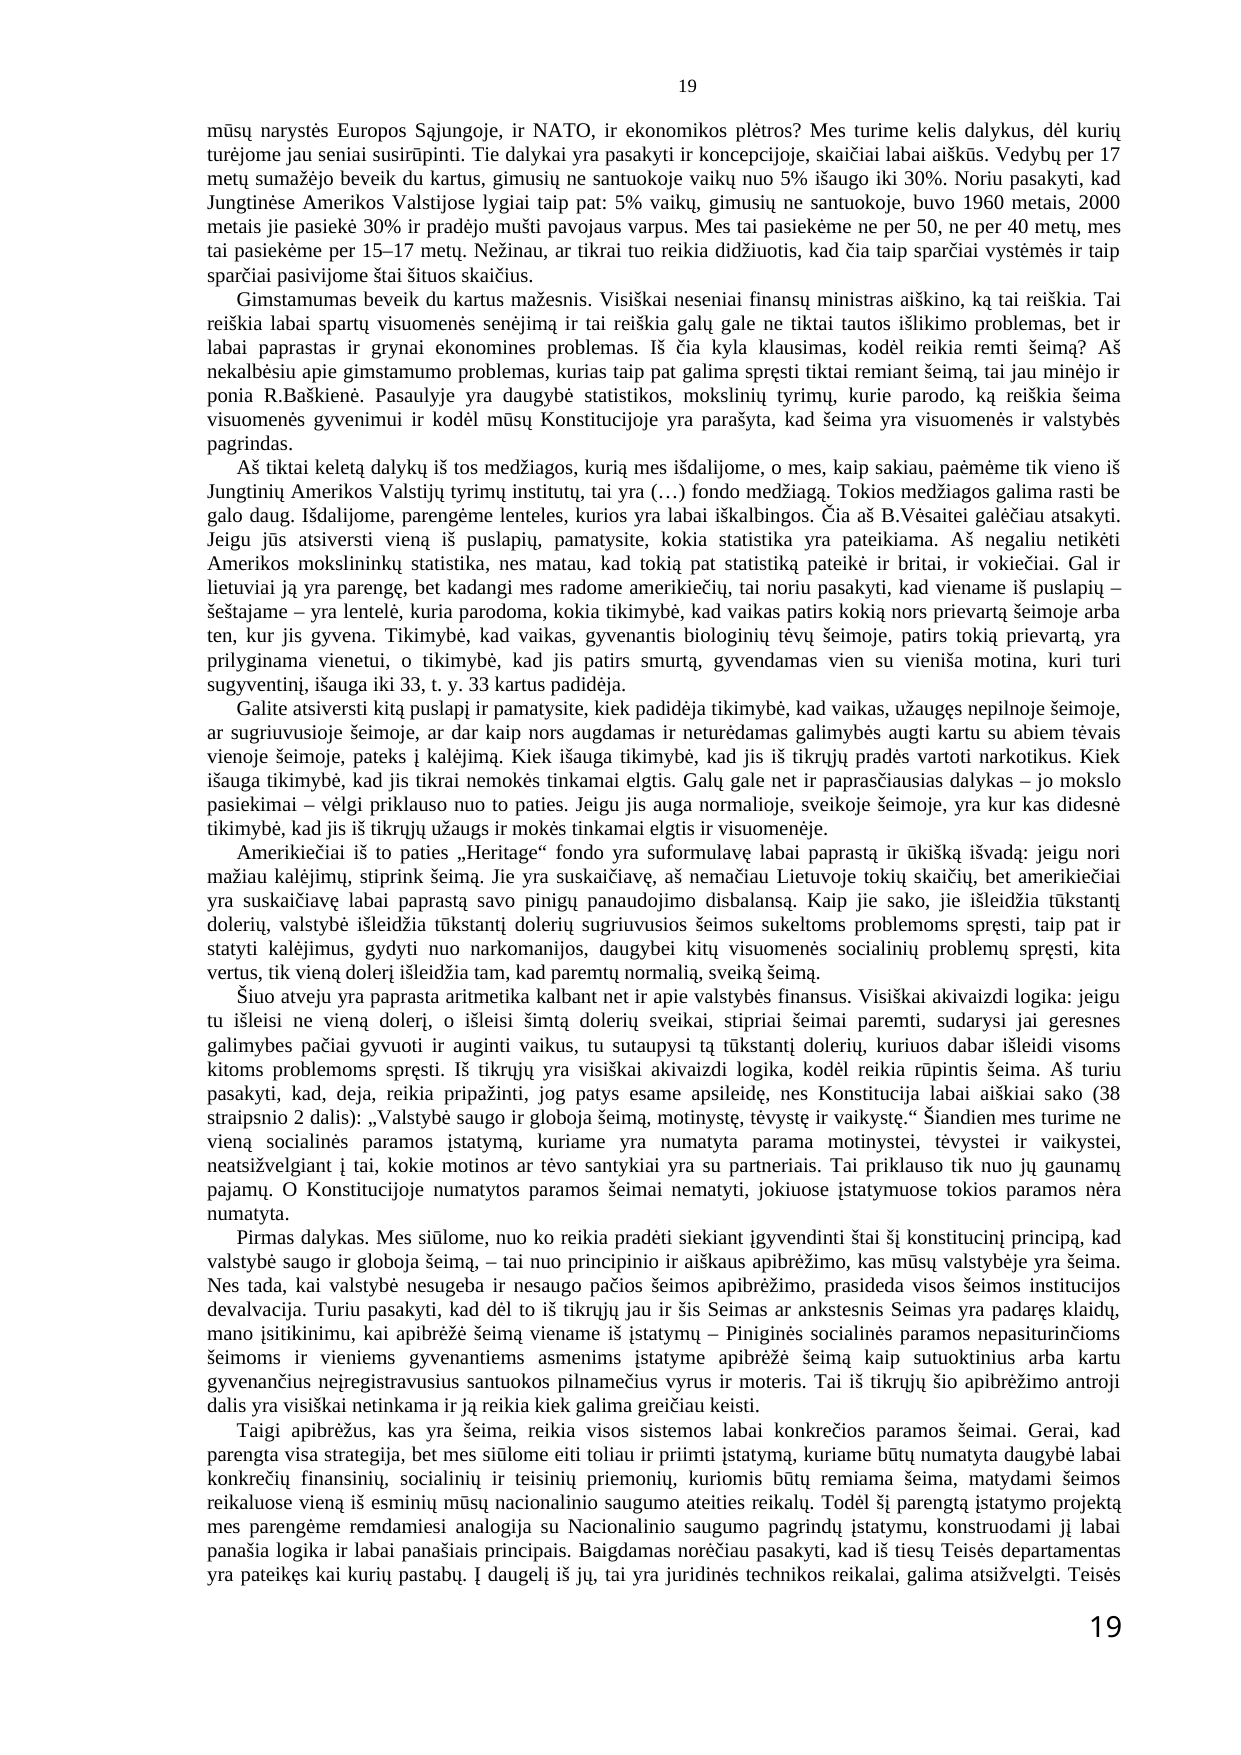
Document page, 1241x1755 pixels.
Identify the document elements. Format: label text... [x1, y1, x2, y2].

text mūsų narystės Europos Sąjungoje, ir NATO, ir ekonomikos plėtros? Mes turime kelis dalykus, dėl kurių turėjome jau seniai susirūpinti. Tie dalykai yra pasakyti ir koncepcijoje, skaičiai labai aiškūs. Vedybų per 17 metų sumažėjo beveik du kartus, gimusių ne santuokoje vaikų nuo 5% išaugo iki 30%. Noriu pasakyti, kad Jungtinėse Amerikos Valstijose lygiai taip pat: 5% vaikų, gimusių ne santuokoje, buvo 1960 metais, 2000 metais jie pasiekė 30% ir pradėjo mušti pavojaus varpus. Mes tai pasiekėme ne per 50, ne per 40 metų, mes tai pasiekėme per 15–17 metų. Nežinau, ar tikrai tuo reikia didžiuotis, kad čia taip sparčiai vystėmės ir taip sparčiai pasivijome štai šituos skaičius. [207, 118, 1122, 287]
text Amerikiečiai iš to paties „Heritage“ fondo yra suformulavę labai paprastą ir ūkišką išvadą: jeigu nori mažiau kalėjimų, stiprink šeimą. Jie yra suskaičiavę, aš nemačiau Lietuvoje tokių skaičių, bet amerikiečiai yra suskaičiavę labai paprastą savo pinigų panaudojimo disbalansą. Kaip jie sako, jie išleidžia tūkstantį dolerių, valstybė išleidžia tūkstantį dolerių sugriuvusios šeimos sukeltoms problemoms spręsti, taip pat ir statyti kalėjimus, gydyti nuo narkomanijos, daugybei kitų visuomenės socialinių problemų spręsti, kita vertus, tik vieną dolerį išleidžia tam, kad paremtų normalią, sveiką šeimą. [207, 840, 1122, 984]
text Pirmas dalykas. Mes siūlome, nuo ko reikia pradėti siekiant įgyvendinti štai šį konstitucinį principą, kad valstybė saugo ir globoja šeimą, – tai nuo principinio ir aiškaus apibrėžimo, kas mūsų valstybėje yra šeima. Nes tada, kai valstybė nesugeba ir nesaugo pačios šeimos apibrėžimo, prasideda visos šeimos institucijos devalvacija. Turiu pasakyti, kad dėl to iš tikrųjų jau ir šis Seimas ar ankstesnis Seimas yra padaręs klaidų, mano įsitikinimu, kai apibrėžė šeimą viename iš įstatymų – Piniginės socialinės paramos nepasiturinčioms šeimoms ir vieniems gyvenantiems asmenims įstatyme apibrėžė šeimą kaip sutuoktinius arba kartu gyvenančius neįregistravusius santuokos pilnamečius vyrus ir moteris. Tai iš tikrųjų šio apibrėžimo antroji dalis yra visiškai netinkama ir ją reikia kiek galima greičiau keisti. [207, 1225, 1122, 1417]
text Galite atsiversti kitą puslapį ir pamatysite, kiek padidėja tikimybė, kad vaikas, užaugęs nepilnoje šeimoje, ar sugriuvusioje šeimoje, ar dar kaip nors augdamas ir neturėdamas galimybės augti kartu su abiem tėvais vienoje šeimoje, pateks į kalėjimą. Kiek išauga tikimybė, kad jis iš tikrųjų pradės vartoti narkotikus. Kiek išauga tikimybė, kad jis tikrai nemokės tinkamai elgtis. Galų gale net ir paprasčiausias dalykas – jo mokslo pasiekimai – vėlgi priklauso nuo to paties. Jeigu jis auga normalioje, sveikoje šeimoje, yra kur kas didesnė tikimybė, kad jis iš tikrųjų užaugs ir mokės tinkamai elgtis ir visuomenėje. [207, 696, 1122, 840]
text Aš tiktai keletą dalykų iš tos medžiagos, kurią mes išdalijome, o mes, kaip sakiau, paėmėme tik vieno iš Jungtinių Amerikos Valstijų tyrimų institutų, tai yra (…) fondo medžiagą. Tokios medžiagos galima rasti be galo daug. Išdalijome, parengėme lenteles, kurios yra labai iškalbingos. Čia aš B.Vėsaitei galėčiau atsakyti. Jeigu jūs atsiversti vieną iš puslapių, pamatysite, kokia statistika yra pateikiama. Aš negaliu netikėti Amerikos mokslininkų statistika, nes matau, kad tokią pat statistiką pateikė ir britai, ir vokiečiai. Gal ir lietuviai ją yra parengę, bet kadangi mes radome amerikiečių, tai noriu pasakyti, kad viename iš puslapių – šeštajame – yra lentelė, kuria parodoma, kokia tikimybė, kad vaikas patirs kokią nors prievartą šeimoje arba ten, kur jis gyvena. Tikimybė, kad vaikas, gyvenantis biologinių tėvų šeimoje, patirs tokią prievartą, yra prilyginama vienetui, o tikimybė, kad jis patirs smurtą, gyvendamas vien su vieniša motina, kuri turi sugyventinį, išauga iki 33, t. y. 33 kartus padidėja. [207, 455, 1122, 696]
text Gimstamumas beveik du kartus mažesnis. Visiškai neseniai finansų ministras aiškino, ką tai reiškia. Tai reiškia labai spartų visuomenės senėjimą ir tai reiškia galų gale ne tiktai tautos išlikimo problemas, bet ir labai paprastas ir grynai ekonomines problemas. Iš čia kyla klausimas, kodėl reikia remti šeimą? Aš nekalbėsiu apie gimstamumo problemas, kurias taip pat galima spręsti tiktai remiant šeimą, tai jau minėjo ir ponia R.Baškienė. Pasaulyje yra daugybė statistikos, mokslinių tyrimų, kurie parodo, ką reiškia šeima visuomenės gyvenimui ir kodėl mūsų Konstitucijoje yra parašyta, kad šeima yra visuomenės ir valstybės pagrindas. [207, 287, 1122, 455]
text Taigi apibrėžus, kas yra šeima, reikia visos sistemos labai konkrečios paramos šeimai. Gerai, kad parengta visa strategija, bet mes siūlome eiti toliau ir priimti įstatymą, kuriame būtų numatyta daugybė labai konkrečių finansinių, socialinių ir teisinių priemonių, kuriomis būtų remiama šeima, matydami šeimos reikaluose vieną iš esminių mūsų nacionalinio saugumo ateities reikalų. Todėl šį parengtą įstatymo projektą mes parengėme remdamiesi analogija su Nacionalinio saugumo pagrindų įstatymu, konstruodami jį labai panašia logika ir labai panašiais principais. Baigdamas norėčiau pasakyti, kad iš tiesų Teisės departamentas yra pateikęs kai kurių pastabų. Į daugelį iš jų, tai yra juridinės technikos reikalai, galima atsižvelgti. Teisės [207, 1417, 1122, 1586]
text Šiuo atveju yra paprasta aritmetika kalbant net ir apie valstybės finansus. Visiškai akivaizdi logika: jeigu tu išleisi ne vieną dolerį, o išleisi šimtą dolerių sveikai, stipriai šeimai paremti, sudarysi jai geresnes galimybes pačiai gyvuoti ir auginti vaikus, tu sutaupysi tą tūkstantį dolerių, kuriuos dabar išleidi visoms kitoms problemoms spręsti. Iš tikrųjų yra visiškai akivaizdi logika, kodėl reikia rūpintis šeima. Aš turiu pasakyti, kad, deja, reikia pripažinti, jog patys esame apsileidę, nes Konstitucija labai aiškiai sako (38 straipsnio 2 dalis): „Valstybė saugo ir globoja šeimą, motinystę, tėvystę ir vaikystę.“ Šiandien mes turime ne vieną socialinės paramos įstatymą, kuriame yra numatyta parama motinystei, tėvystei ir vaikystei, neatsižvelgiant į tai, kokie motinos ar tėvo santykiai yra su partneriais. Tai priklauso tik nuo jų gaunamų pajamų. O Konstitucijoje numatytos paramos šeimai nematyti, jokiuose įstatymuose tokios paramos nėra numatyta. [207, 984, 1122, 1225]
